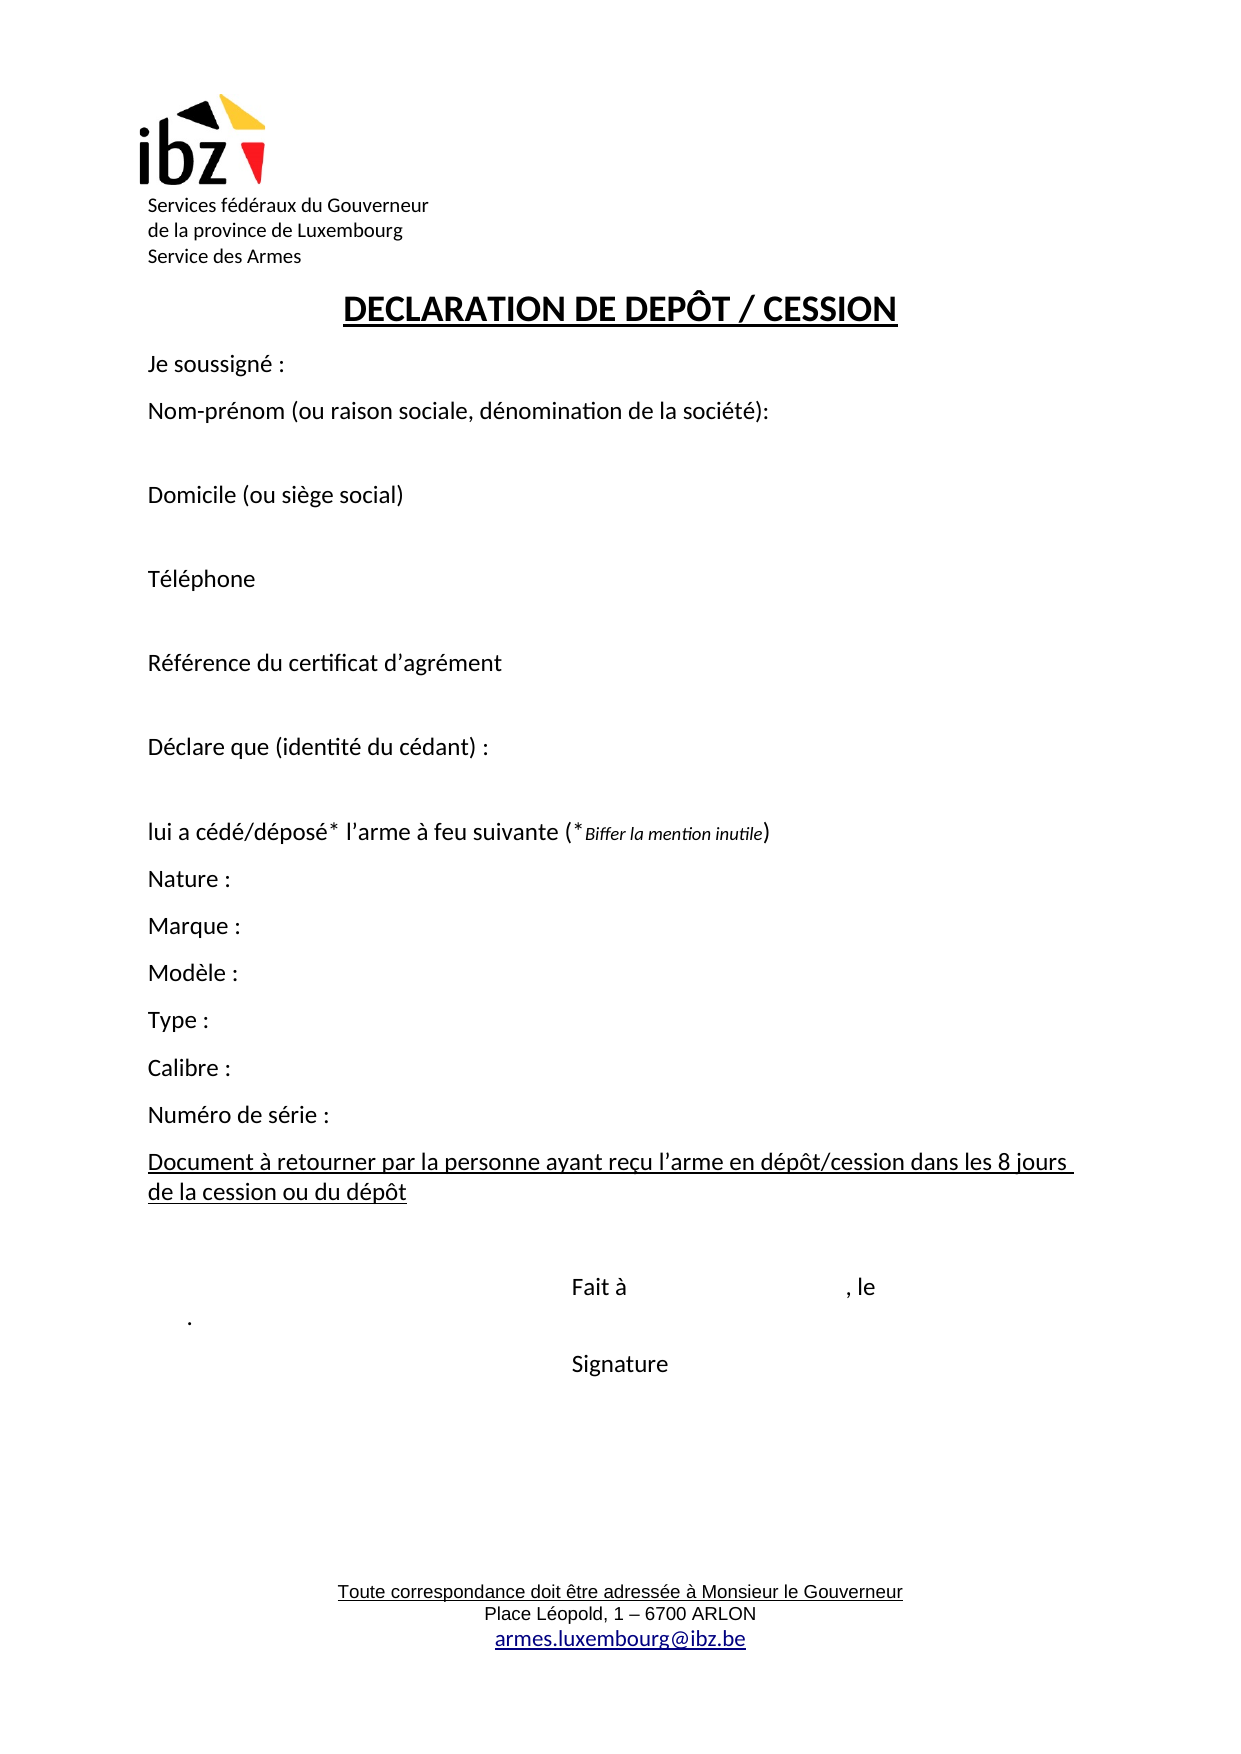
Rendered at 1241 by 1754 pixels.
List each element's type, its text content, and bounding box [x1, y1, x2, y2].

text lui a cédé/déposé* l’arme à feu suivante (*Biffer la mention inutile) [148, 816, 1093, 846]
text Numéro de série : ………………………………………………………………………………………………………………………………………………………………………….. [148, 1099, 1093, 1129]
text ……………………………………………………………………………………………………………………………………………………………………………………………………………………. [148, 526, 1093, 547]
text Nature : ………………………………………………………………………………………………………………………………………………………………………………………………… [148, 863, 1093, 893]
text de la province de Luxembourg [148, 218, 1093, 243]
text ……………………………………………………………………………………………………………………………………………………………………………………………………………………. [148, 442, 1093, 462]
text Signature [148, 1349, 1093, 1379]
text ……………………………………………………………………………………………………………………………………………………………………………………………………………………. [148, 610, 1093, 631]
text Type : ……………………………………………………………………………………………………………………………………………………………………………………………………… [148, 1004, 1093, 1035]
text DECLARATION DE DEPÔT / CESSION [148, 285, 1093, 331]
text Fait à ………………………..…………………….., le ………………..…………………..……….. [148, 1271, 1093, 1332]
text Nom-prénom (ou raison sociale, dénomination de la société): [148, 395, 1093, 425]
text Déclare que (identité du cédant) : [148, 732, 1093, 762]
text Je soussigné : [148, 348, 1093, 378]
text Service des Armes [148, 243, 1093, 268]
text Document à retourner par la personne ayant reçu l’arme en dépôt/cession dans les 8 jours de la cession ou du dépôt [148, 1146, 1093, 1207]
text Services fédéraux du Gouverneur [148, 192, 1093, 218]
text Calibre : ………………………………………………………………………………………………………………………………………………………………………………………………… [148, 1052, 1093, 1082]
text Modèle : ………………………………………………………………………………………………………………………………………………………………………………………………. [148, 957, 1093, 988]
text ……………………………………………………………………………………………………………………………………………………………………………………………………………………. [148, 694, 1093, 715]
text Référence du certificat d’agrément [148, 647, 1093, 678]
text ……………………………………………………………………………………………………………………………………………………………………………………………………………………. [148, 779, 1093, 799]
text Domicile (ou siège social) [148, 479, 1093, 509]
text Marque : ……………………………………………………………………………………………………………………………………………………………………………………………… [148, 910, 1093, 941]
text Téléphone [148, 563, 1093, 594]
